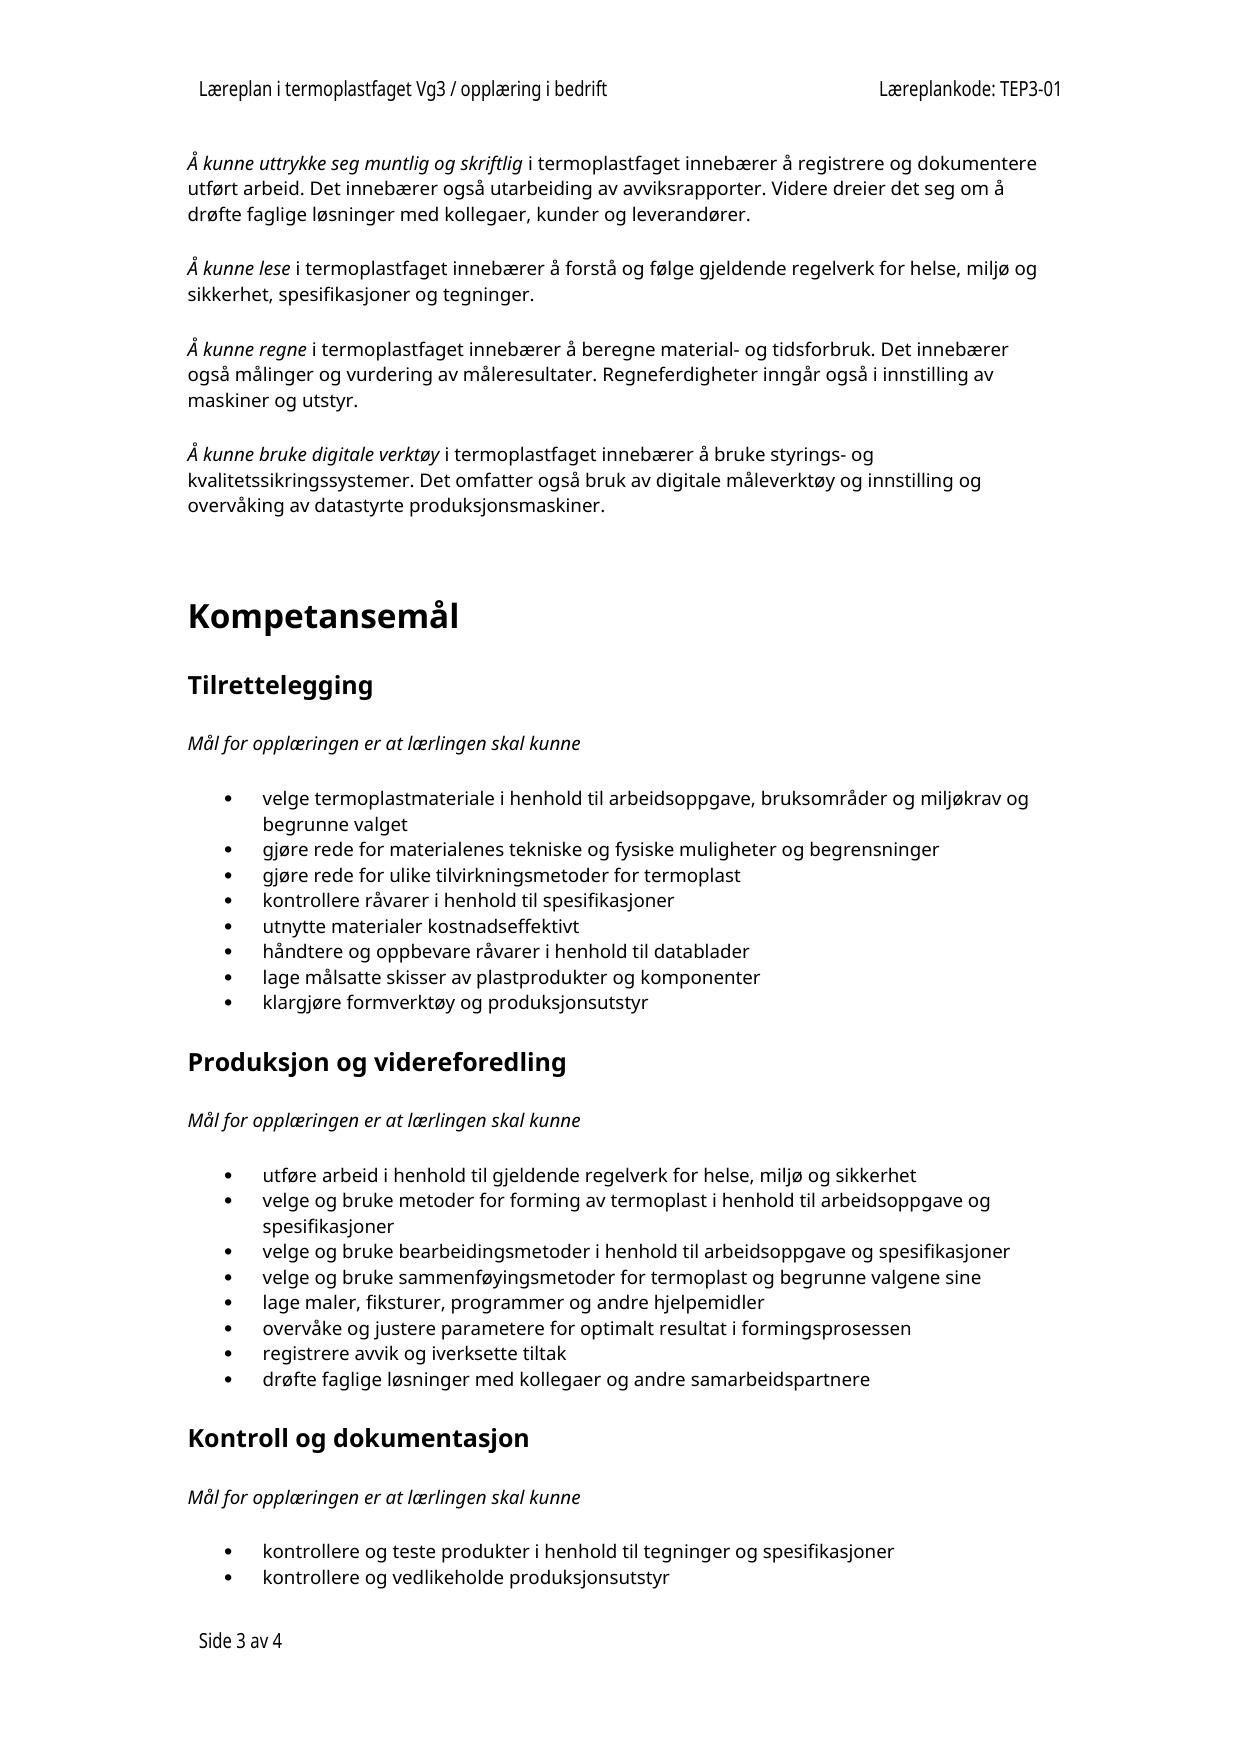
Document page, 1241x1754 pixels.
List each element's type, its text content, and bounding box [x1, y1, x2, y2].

list overvåke og justere parametere for optimalt resultat i formingsprosessen [912, 1315, 1053, 1341]
text Å kunne uttrykke seg muntlig og skriftlig i termoplastfaget innebærer å registrere og dokumentere utført arbeid. Det innebærer også utarbeiding av avviksrapporter. Videre dreier det seg om å drøfte faglige løsninger med kollegaer, kunder og leverandører. [756, 150, 1053, 227]
list utføre arbeid i henhold til gjeldende regelverk for helse, miljø og sikkerhet [917, 1162, 1053, 1188]
list håndtere og oppbevare råvarer i henhold til datablader [225, 938, 1053, 964]
subtitle Kompetansemål [187, 547, 1053, 638]
list drøfte faglige løsninger med kollegaer og andre samarbeidspartnere [871, 1366, 1053, 1392]
text Å kunne bruke digitale verktøy i termoplastfaget innebærer å bruke styrings- og kvalitetssikringssystemer. Det omfatter også bruk av digitale måleverktøy og innstilling og overvåking av datastyrte produksjonsmaskiner. [605, 442, 1053, 518]
list kontrollere og teste produkter i henhold til tegninger og spesifikasjoner [895, 1539, 1053, 1564]
list velge termoplastmateriale i henhold til arbeidsoppgave, bruksområder og miljøkrav og begrunne valget [408, 785, 1053, 836]
list kontrollere og vedlikeholde produksjonsutstyr [225, 1564, 263, 1590]
list utnytte materialer kostnadseffektivt [225, 913, 263, 938]
text Å kunne regne i termoplastfaget innebærer å beregne material- og tidsforbruk. Det innebærer også målinger og vurdering av måleresultater. Regneferdigheter inngår også i innstilling av maskiner og utstyr. [363, 336, 1053, 412]
subtitle Produksjon og videreforedling [567, 1044, 1053, 1078]
text Mål for opplæringen er at lærlingen skal kunne [588, 1484, 1053, 1510]
text Mål for opplæringen er at lærlingen skal kunne [187, 1107, 1053, 1133]
text Mål for opplæringen er at lærlingen skal kunne [588, 731, 1053, 756]
list kontrollere og vedlikeholde produksjonsutstyr [670, 1564, 1053, 1590]
list utnytte materialer kostnadseffektivt [579, 913, 1053, 938]
list lage målsatte skisser av plastprodukter og komponenter [761, 964, 1053, 989]
list lage maler, fiksturer, programmer og andre hjelpemidler [765, 1290, 1053, 1315]
list registrere avvik og iverksette tiltak [567, 1341, 1053, 1366]
list gjøre rede for materialenes tekniske og fysiske muligheter og begrensninger [940, 836, 1053, 862]
list registrere avvik og iverksette tiltak [225, 1341, 263, 1366]
text Å kunne lese i termoplastfaget innebærer å forstå og følge gjeldende regelverk for helse, miljø og sikkerhet, spesifikasjoner og tegninger. [539, 256, 1053, 307]
subtitle Tilrettelegging [187, 667, 1053, 701]
list gjøre rede for ulike tilvirkningsmetoder for termoplast [741, 862, 1053, 887]
list kontrollere råvarer i henhold til spesifikasjoner [225, 887, 1053, 913]
list velge og bruke sammenføyingsmetoder for termoplast og begrunne valgene sine [982, 1264, 1053, 1290]
list velge og bruke metoder for forming av termoplast i henhold til arbeidsoppgave og spesifikasjoner [225, 1188, 263, 1239]
list klargjøre formverktøy og produksjonsutstyr [225, 989, 1053, 1015]
list velge og bruke metoder for forming av termoplast i henhold til arbeidsoppgave og spesifikasjoner [394, 1188, 1053, 1239]
subtitle Kontroll og dokumentasjon [530, 1421, 1053, 1455]
